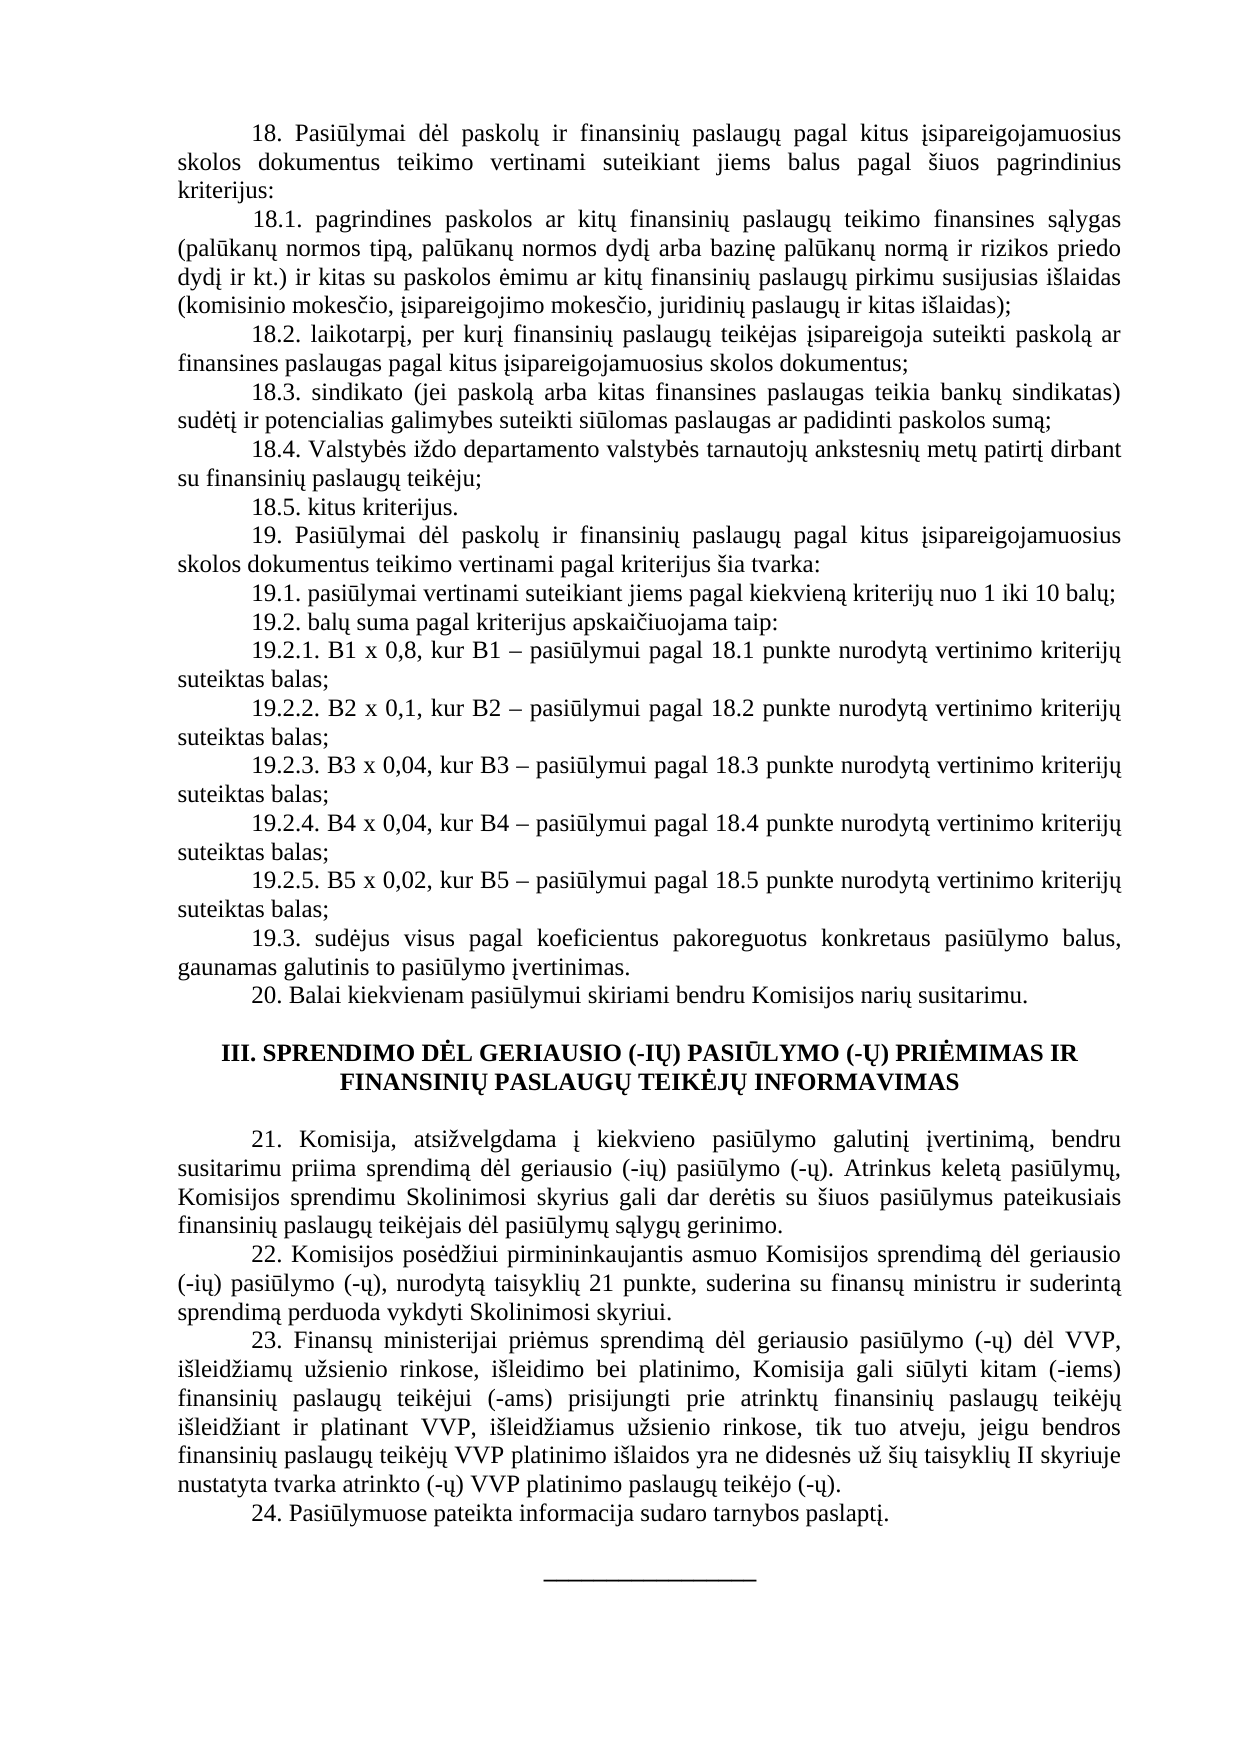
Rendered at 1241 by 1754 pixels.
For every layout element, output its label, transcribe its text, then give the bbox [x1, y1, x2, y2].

text 24. Pasiūlymuose pateikta informacija sudaro tarnybos paslaptį. [177, 1498, 1122, 1527]
text 20. Balai kiekvienam pasiūlymui skiriami bendru Komisijos narių susitarimu. [177, 981, 1122, 1009]
text 23. Finansų ministerijai priėmus sprendimą dėl geriausio pasiūlymo (-ų) dėl VVP, išleidžiamų užsienio rinkose, išleidimo bei platinimo, Komisija gali siūlyti kitam (-iems) finansinių paslaugų teikėjui (-ams) prisijungti prie atrinktų finansinių paslaugų teikėjų išleidžiant ir platinant VVP, išleidžiamus užsienio rinkose, tik tuo atveju, jeigu bendros finansinių paslaugų teikėjų VVP platinimo išlaidos yra ne didesnės už šių taisyklių II skyriuje nustatyta tvarka atrinkto (-ų) VVP platinimo paslaugų teikėjo (-ų). [177, 1326, 1122, 1498]
text 18.1. pagrindines paskolos ar kitų finansinių paslaugų teikimo finansines sąlygas (palūkanų normos tipą, palūkanų normos dydį arba bazinę palūkanų normą ir rizikos priedo dydį ir kt.) ir kitas su paskolos ėmimu ar kitų finansinių paslaugų pirkimu susijusias išlaidas (komisinio mokesčio, įsipareigojimo mokesčio, juridinių paslaugų ir kitas išlaidas); [177, 204, 1122, 319]
text 19.1. pasiūlymai vertinami suteikiant jiems pagal kiekvieną kriterijų nuo 1 iki 10 balų; [177, 578, 1122, 607]
text 19.3. sudėjus visus pagal koeficientus pakoreguotus konkretaus pasiūlymo balus, gaunamas galutinis to pasiūlymo įvertinimas. [177, 923, 1122, 981]
text 21. Komisija, atsižvelgdama į kiekvieno pasiūlymo galutinį įvertinimą, bendru susitarimu priima sprendimą dėl geriausio (-ių) pasiūlymo (-ų). Atrinkus keletą pasiūlymų, Komisijos sprendimu Skolinimosi skyrius gali dar derėtis su šiuos pasiūlymus pateikusiais finansinių paslaugų teikėjais dėl pasiūlymų sąlygų gerinimo. [177, 1124, 1122, 1239]
text 19.2.1. B1 x 0,8, kur B1 – pasiūlymui pagal 18.1 punkte nurodytą vertinimo kriterijų suteiktas balas; [177, 636, 1122, 693]
text 18.5. kitus kriterijus. [177, 492, 1122, 521]
text 22. Komisijos posėdžiui pirmininkaujantis asmuo Komisijos sprendimą dėl geriausio (-ių) pasiūlymo (-ų), nurodytą taisyklių 21 punkte, suderina su finansų ministru ir suderintą sprendimą perduoda vykdyti Skolinimosi skyriui. [177, 1239, 1122, 1326]
text 19.2.4. B4 x 0,04, kur B4 – pasiūlymui pagal 18.4 punkte nurodytą vertinimo kriterijų suteiktas balas; [177, 808, 1122, 866]
text _________________ [177, 1556, 1122, 1584]
text 19. Pasiūlymai dėl paskolų ir finansinių paslaugų pagal kitus įsipareigojamuosius skolos dokumentus teikimo vertinami pagal kriterijus šia tvarka: [177, 521, 1122, 578]
text 18. Pasiūlymai dėl paskolų ir finansinių paslaugų pagal kitus įsipareigojamuosius skolos dokumentus teikimo vertinami suteikiant jiems balus pagal šiuos pagrindinius kriterijus: [177, 118, 1122, 204]
text 19.2.2. B2 x 0,1, kur B2 – pasiūlymui pagal 18.2 punkte nurodytą vertinimo kriterijų suteiktas balas; [177, 693, 1122, 751]
text III. SPRENDIMO DĖL GERIAUSIO (-IŲ) PASIŪLYMO (-Ų) PRIĖMIMAS IR FINANSINIŲ PASLAUGŲ TEIKĖJŲ INFORMAVIMAS [177, 1038, 1122, 1096]
text 19.2.3. B3 x 0,04, kur B3 – pasiūlymui pagal 18.3 punkte nurodytą vertinimo kriterijų suteiktas balas; [177, 751, 1122, 808]
text 18.3. sindikato (jei paskolą arba kitas finansines paslaugas teikia bankų sindikatas) sudėtį ir potencialias galimybes suteikti siūlomas paslaugas ar padidinti paskolos sumą; [177, 377, 1122, 434]
text 18.4. Valstybės iždo departamento valstybės tarnautojų ankstesnių metų patirtį dirbant su finansinių paslaugų teikėju; [177, 434, 1122, 492]
text 19.2. balų suma pagal kriterijus apskaičiuojama taip: [177, 607, 1122, 636]
text 19.2.5. B5 x 0,02, kur B5 – pasiūlymui pagal 18.5 punkte nurodytą vertinimo kriterijų suteiktas balas; [177, 866, 1122, 923]
text 18.2. laikotarpį, per kurį finansinių paslaugų teikėjas įsipareigoja suteikti paskolą ar finansines paslaugas pagal kitus įsipareigojamuosius skolos dokumentus; [177, 319, 1122, 377]
